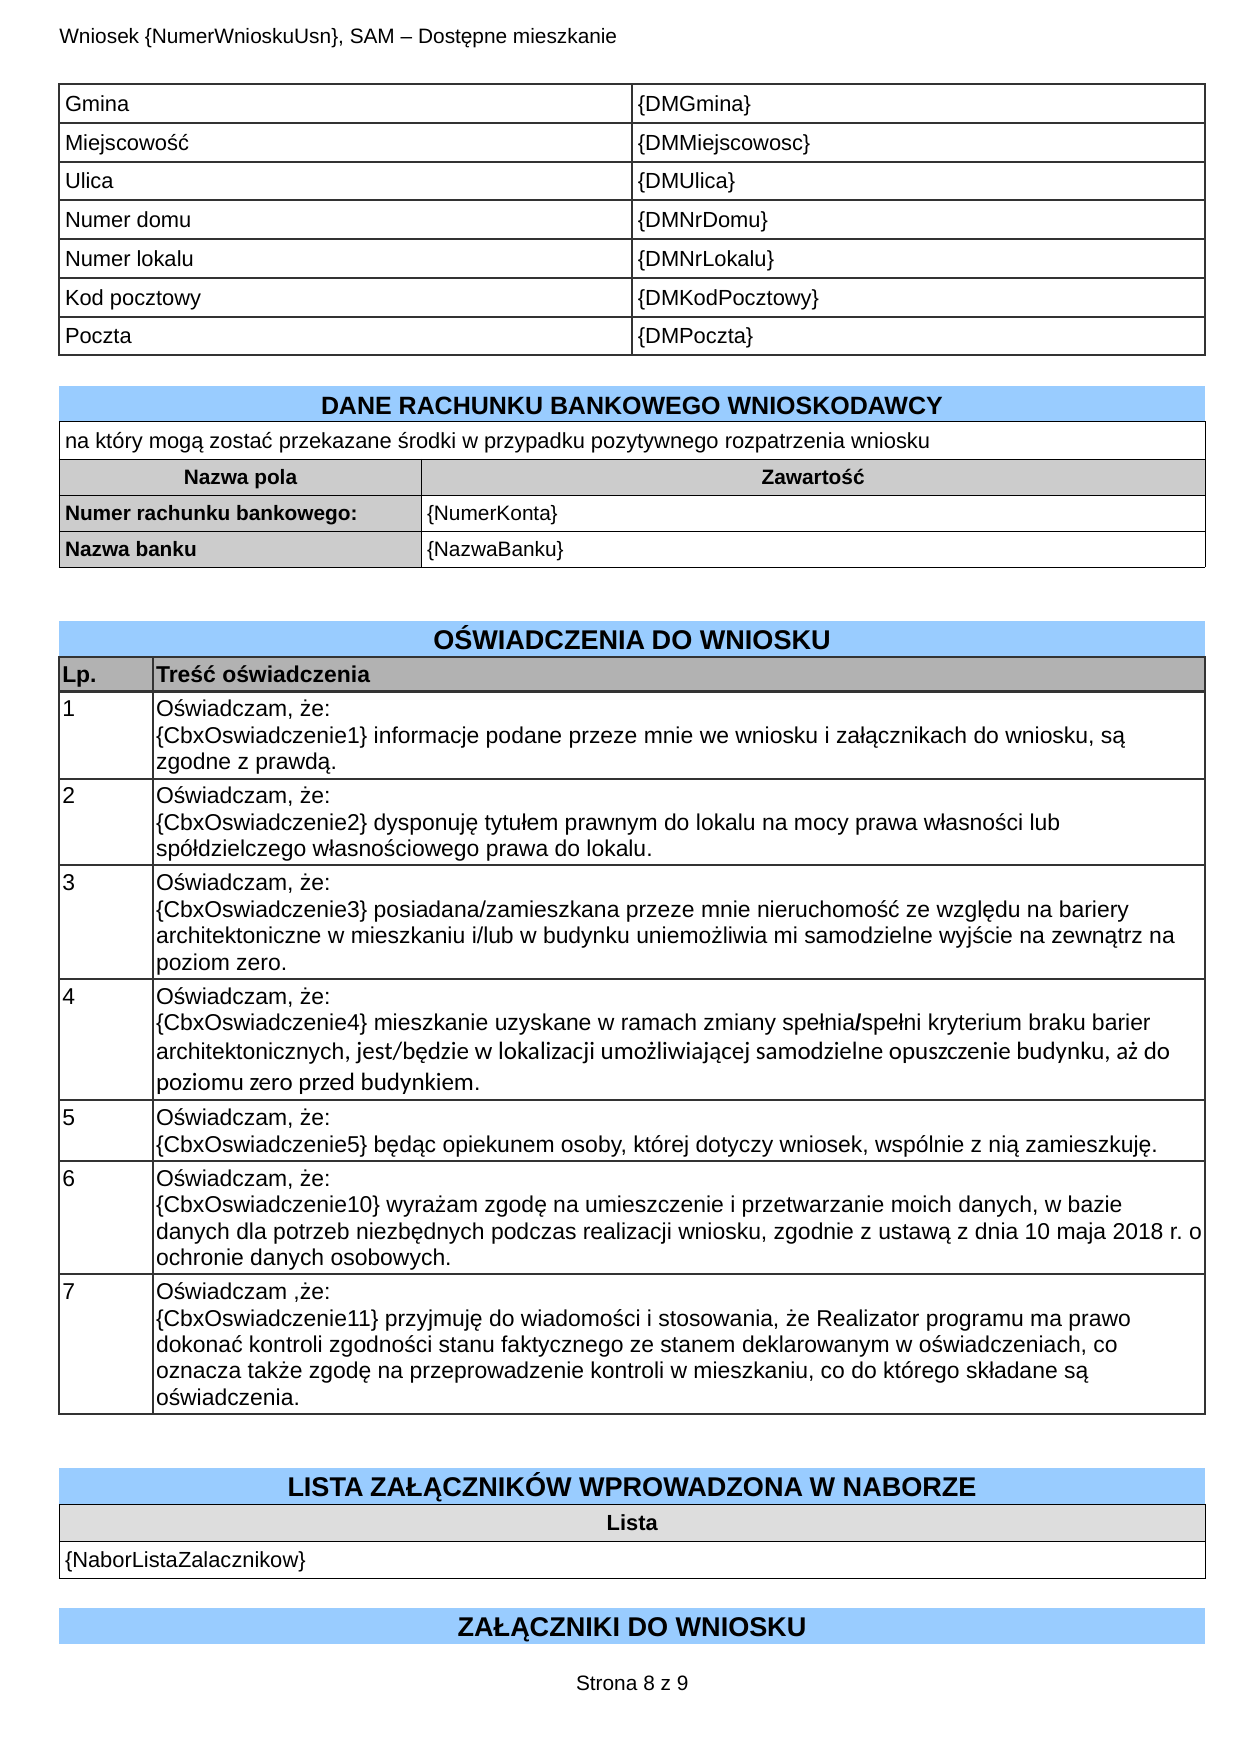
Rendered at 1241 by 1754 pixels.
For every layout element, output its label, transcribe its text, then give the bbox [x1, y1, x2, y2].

table_cell Kod pocztowy [60, 279, 631, 316]
table_header Lista [60, 1505, 1205, 1541]
table_cell {NumerKonta} [422, 496, 1205, 531]
table_cell Oświadczam, że: {CbxOswiadczenie1} informacje podane przeze mnie we wniosku i załącznikach do wniosku, są zgodne z prawdą. [154, 693, 1204, 777]
table_cell Numer rachunku bankowego: [60, 496, 421, 531]
table_header Zawartość [422, 460, 1205, 495]
subtitle ZAŁĄCZNIKI DO WNIOSKU [59, 1608, 1205, 1644]
table_cell 7 [60, 1275, 152, 1413]
table_header Treść oświadczenia [154, 658, 1204, 690]
table_cell Gmina [60, 85, 631, 122]
table_cell {DMPoczta} [633, 318, 1204, 354]
subtitle LISTA ZAŁĄCZNIKÓW WPROWADZONA W NABORZE [59, 1468, 1205, 1504]
table_cell {DMGmina} [633, 85, 1204, 122]
table_header na który mogą zostać przekazane środki w przypadku pozytywnego rozpatrzenia wniosku [60, 422, 1205, 458]
table_cell Numer domu [60, 201, 631, 238]
table_cell Oświadczam, że: {CbxOswiadczenie10} wyrażam zgodę na umieszczenie i przetwarzanie moich danych, w bazie danych dla potrzeb niezbędnych podczas realizacji wniosku, zgodnie z ustawą z dnia 10 maja 2018 r. o ochronie danych osobowych. [154, 1162, 1204, 1273]
table_cell Oświadczam, że: {CbxOswiadczenie5} będąc opiekunem osoby, której dotyczy wniosek, wspólnie z nią zamieszkuję. [154, 1101, 1204, 1160]
table_cell Ulica [60, 163, 631, 199]
table_cell Oświadczam, że: {CbxOswiadczenie3} posiadana/zamieszkana przeze mnie nieruchomość ze względu na bariery architektoniczne w mieszkaniu i/lub w budynku uniemożliwia mi samodzielne wyjście na zewnątrz na poziom zero. [154, 866, 1204, 978]
table_cell Oświadczam, że: {CbxOswiadczenie2} dysponuję tytułem prawnym do lokalu na mocy prawa własności lub spółdzielczego własnościowego prawa do lokalu. [154, 780, 1204, 864]
table_cell 3 [60, 866, 152, 978]
table_cell 2 [60, 780, 152, 864]
table_header Nazwa pola [60, 460, 421, 495]
table_cell {DMNrLokalu} [633, 240, 1204, 277]
table_header Lp. [60, 658, 152, 690]
table_cell Oświadczam ,że: {CbxOswiadczenie11} przyjmuję do wiadomości i stosowania, że Realizator programu ma prawo dokonać kontroli zgodności stanu faktycznego ze stanem deklarowanym w oświadczeniach, co oznacza także zgodę na przeprowadzenie kontroli w mieszkaniu, co do którego składane są oświadczenia. [154, 1275, 1204, 1413]
table_cell {DMKodPocztowy} [633, 279, 1204, 316]
table_cell Poczta [60, 318, 631, 354]
table_cell Oświadczam, że: {CbxOswiadczenie4} mieszkanie uzyskane w ramach zmiany spełnia/spełni kryterium braku barier architektonicznych, jest/będzie w lokalizacji umożliwiającej samodzielne opuszczenie budynku, aż do poziomu zero przed budynkiem. [154, 980, 1204, 1099]
table_cell {NaborListaZalacznikow} [60, 1542, 1205, 1578]
table_cell 5 [60, 1101, 152, 1160]
table_cell Nazwa banku [60, 532, 421, 567]
table_cell {NazwaBanku} [422, 532, 1205, 567]
table_cell 6 [60, 1162, 152, 1273]
table_cell {DMUlica} [633, 163, 1204, 199]
table_cell 1 [60, 693, 152, 777]
table_cell Miejscowość [60, 124, 631, 161]
subtitle OŚWIADCZENIA DO WNIOSKU [59, 621, 1205, 656]
table_cell {DMNrDomu} [633, 201, 1204, 238]
table_cell 4 [60, 980, 152, 1099]
table_cell Numer lokalu [60, 240, 631, 277]
table_cell {DMMiejscowosc} [633, 124, 1204, 161]
subtitle DANE RACHUNKU BANKOWEGO WNIOSKODAWCY [59, 386, 1205, 421]
